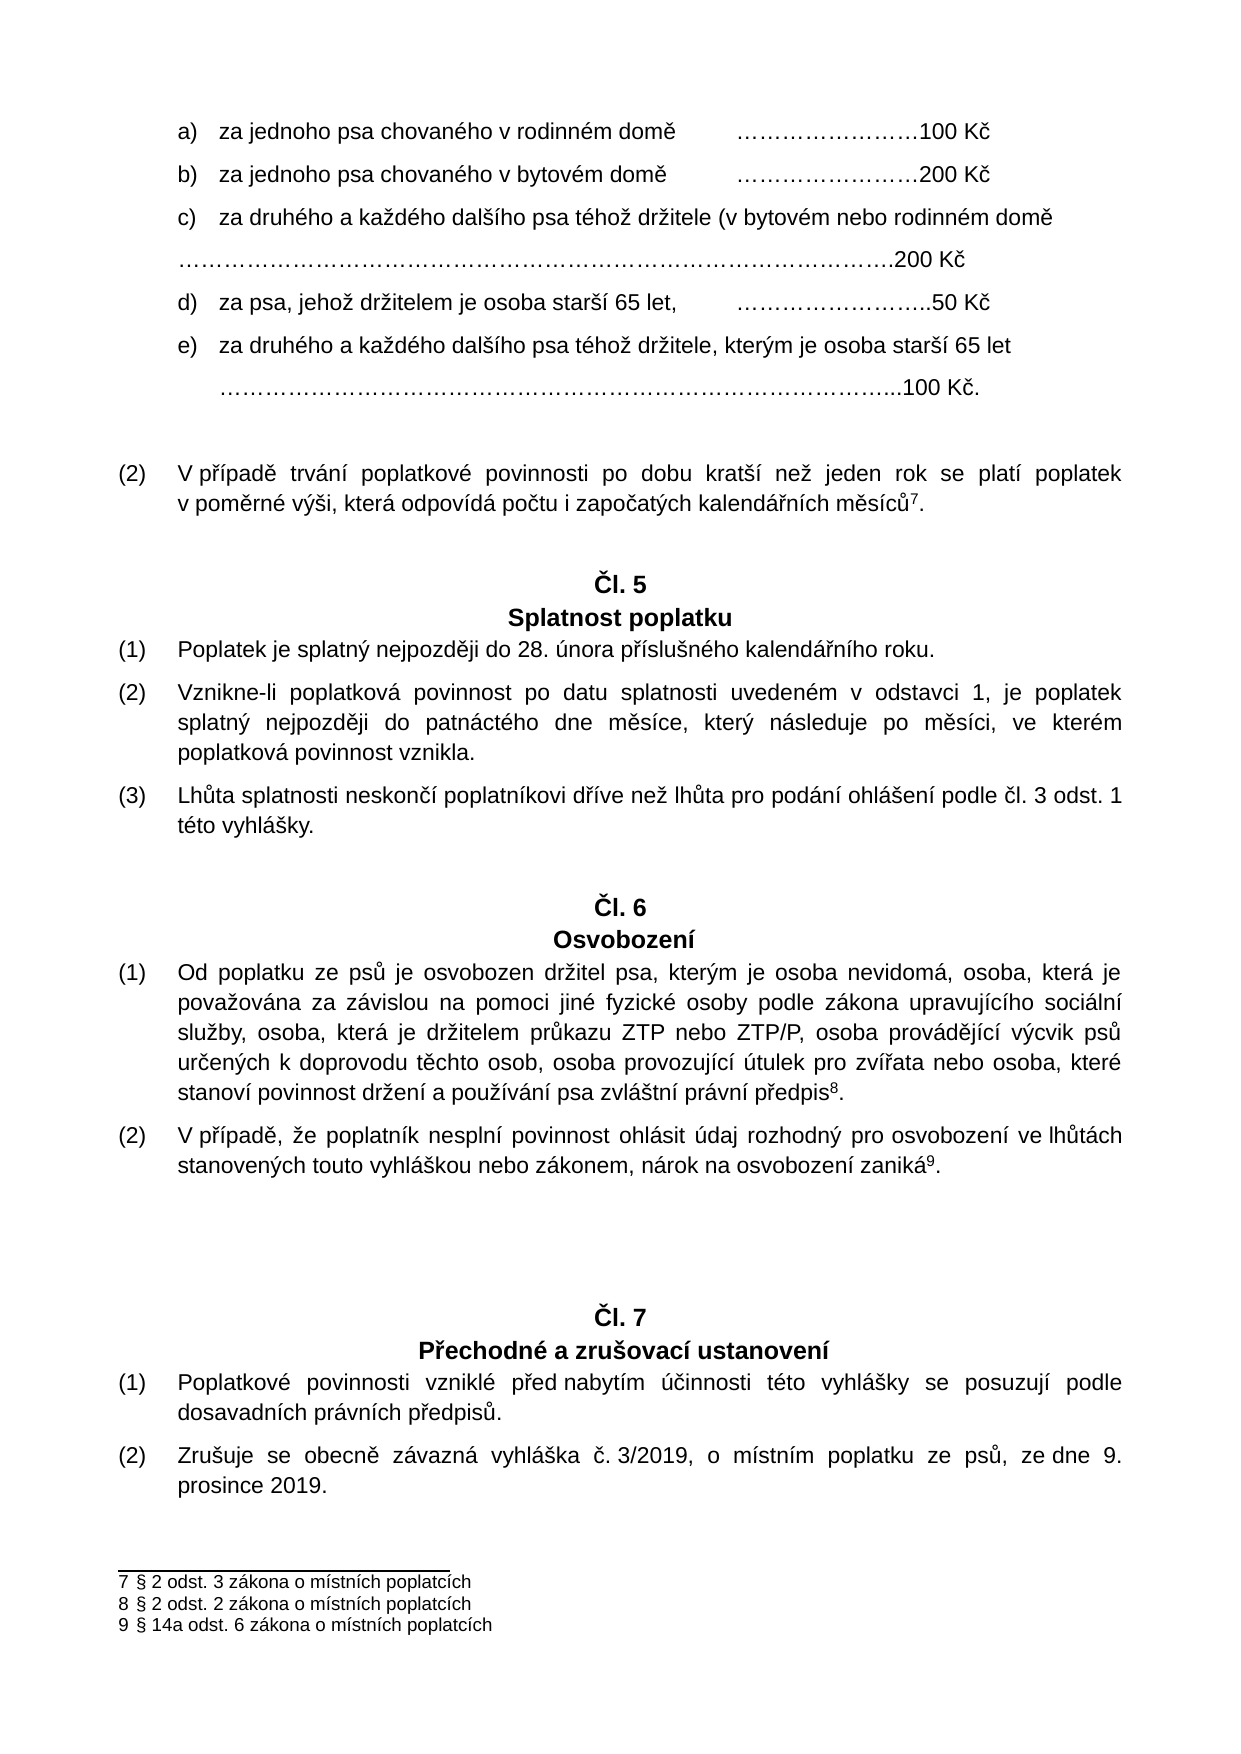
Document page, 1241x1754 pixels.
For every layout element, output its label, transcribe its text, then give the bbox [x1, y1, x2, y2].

list Lhůta splatnosti neskončí poplatníkovi dříve než lhůta pro podání ohlášení podle čl. 3 odst. 1 této vyhlášky. [118, 782, 1122, 839]
list za jednoho psa chovaného v rodinném domě ……………………100 Kč [177, 118, 1122, 144]
text ………………………………………………………………………………….200 Kč [177, 246, 1122, 273]
list za psa, jehož držitelem je osoba starší 65 let, ……………………..50 Kč [177, 289, 1122, 315]
list Od poplatku ze psů je osvobozen držitel psa, kterým je osoba nevidomá, osoba, která je považována za závislou na pomoci jiné fyzické osoby podle zákona upravujícího sociální služby, osoba, která je držitelem průkazu ZTP nebo ZTP/P, osoba provádějící výcvik psů určených k doprovodu těchto osob, osoba provozující útulek pro zvířata nebo osoba, které stanoví povinnost držení a používání psa zvláštní právní předpis. [118, 958, 1122, 1106]
subtitle Čl. 7 Přechodné a zrušovací ustanovení [118, 1303, 1122, 1365]
list § 2 odst. 2 zákona o místních poplatcích [118, 1592, 1122, 1614]
list § 14a odst. 6 zákona o místních poplatcích [118, 1614, 1122, 1635]
list za druhého a každého dalšího psa téhož držitele (v bytovém nebo rodinném domě [177, 203, 1122, 230]
list V případě, že poplatník nesplní povinnost ohlásit údaj rozhodný pro osvobození ve lhůtách stanovených touto vyhláškou nebo zákonem, nárok na osvobození zaniká. [118, 1122, 1122, 1179]
subtitle Čl. 5 Splatnost poplatku [118, 570, 1122, 632]
list Zrušuje se obecně závazná vyhláška č. 3/2019, o místním poplatku ze psů, ze dne 9. prosince 2019. [118, 1442, 1122, 1498]
list za druhého a každého dalšího psa téhož držitele, kterým je osoba starší 65 let [177, 332, 1122, 358]
list V případě trvání poplatkové povinnosti po dobu kratší než jeden rok se platí poplatek v poměrné výši, která odpovídá počtu i započatých kalendářních měsíců. [118, 460, 1122, 516]
list Poplatek je splatný nejpozději do 28. února příslušného kalendářního roku. [118, 636, 1122, 663]
list Poplatkové povinnosti vzniklé před nabytím účinnosti této vyhlášky se posuzují podle dosavadních právních předpisů. [118, 1369, 1122, 1426]
list § 2 odst. 3 zákona o místních poplatcích [118, 1571, 1122, 1592]
subtitle Čl. 6 Osvobození [118, 892, 1122, 954]
list Vznikne-li poplatková povinnost po datu splatnosti uvedeném v odstavci 1, je poplatek splatný nejpozději do patnáctého dne měsíce, který následuje po měsíci, ve kterém poplatková povinnost vznikla. [118, 679, 1122, 766]
text ……………………………………………………………………………...100 Kč. [218, 374, 1122, 401]
list za jednoho psa chovaného v bytovém domě ……………………200 Kč [177, 161, 1122, 187]
